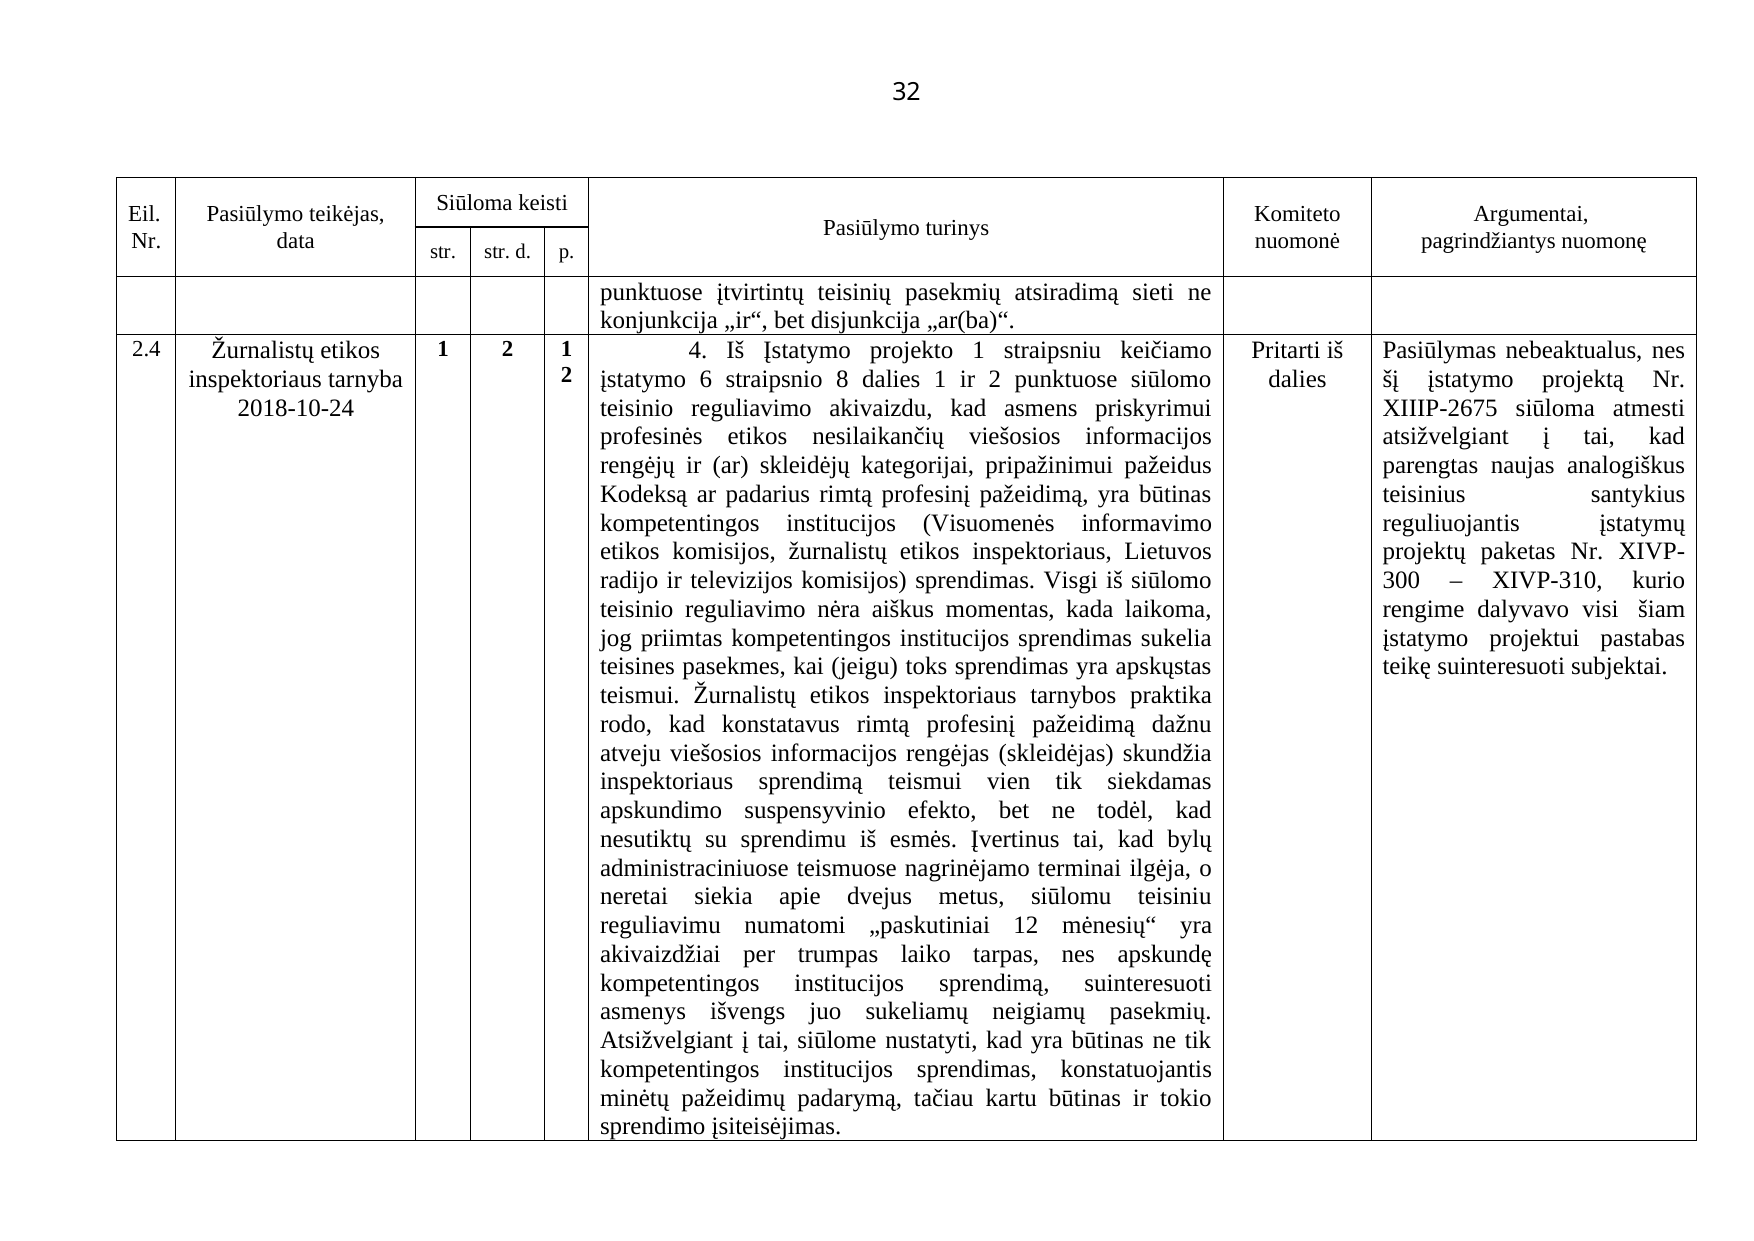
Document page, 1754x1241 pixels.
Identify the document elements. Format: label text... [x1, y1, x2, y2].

table_cell [1224, 277, 1371, 334]
table_cell str. [416, 228, 470, 276]
table_cell [176, 277, 415, 334]
table_cell str. d. [471, 228, 544, 276]
table_cell 1 [416, 335, 470, 1140]
table_cell [1372, 277, 1696, 334]
table_header Pasiūlymo turinys [589, 178, 1223, 276]
table_cell Žurnalistų etikos inspektoriaus tarnyba 2018-10-24 [176, 335, 415, 1140]
table_header Eil. Nr. [117, 178, 175, 276]
table_cell 4. Iš Įstatymo projekto 1 straipsniu keičiamo įstatymo 6 straipsnio 8 dalies 1 ir 2 punktuose siūlomo teisinio reguliavimo akivaizdu, kad asmens priskyrimui profesinės etikos nesilaikančių viešosios informacijos rengėjų ir (ar) skleidėjų kategorijai, pripažinimui pažeidus Kodeksą ar padarius rimtą profesinį pažeidimą, yra būtinas kompetentingos institucijos (Visuomenės informavimo etikos komisijos, žurnalistų etikos inspektoriaus, Lietuvos radijo ir televizijos komisijos) sprendimas. Visgi iš siūlomo teisinio reguliavimo nėra aiškus momentas, kada laikoma, jog priimtas kompetentingos institucijos sprendimas sukelia teisines pasekmes, kai (jeigu) toks sprendimas yra apskųstas teismui. Žurnalistų etikos inspektoriaus tarnybos praktika rodo, kad konstatavus rimtą profesinį pažeidimą dažnu atveju viešosios informacijos rengėjas (skleidėjas) skundžia inspektoriaus sprendimą teismui vien tik siekdamas apskundimo suspensyvinio efekto, bet ne todėl, kad nesutiktų su sprendimu iš esmės. Įvertinus tai, kad bylų administraciniuose teismuose nagrinėjamo terminai ilgėja, o neretai siekia apie dvejus metus, siūlomu teisiniu reguliavimu numatomi „paskutiniai 12 mėnesių“ yra akivaizdžiai per trumpas laiko tarpas, nes apskundę kompetentingos institucijos sprendimą, suinteresuoti asmenys išvengs juo sukeliamų neigiamų pasekmių. Atsižvelgiant į tai, siūlome nustatyti, kad yra būtinas ne tik kompetentingos institucijos sprendimas, konstatuojantis minėtų pažeidimų padarymą, tačiau kartu būtinas ir tokio sprendimo įsiteisėjimas. [589, 335, 1223, 1140]
table_cell p. [545, 228, 588, 276]
table_cell [117, 277, 175, 334]
table_cell [471, 277, 544, 334]
table_cell Pasiūlymas nebeaktualus, nes šį įstatymo projektą Nr. XIIIP-2675 siūloma atmesti atsižvelgiant į tai, kad parengtas naujas analogiškus teisinius santykius reguliuojantis įstatymų projektų paketas Nr. XIVP-300 – XIVP-310, kurio rengime dalyvavo visi šiam įstatymo projektui pastabas teikę suinteresuoti subjektai. [1372, 335, 1696, 1140]
table_cell 2 [471, 335, 544, 1140]
table_cell [545, 277, 588, 334]
table_header Komiteto nuomonė [1224, 178, 1371, 276]
table_cell punktuose įtvirtintų teisinių pasekmių atsiradimą sieti ne konjunkcija „ir“, bet disjunkcija „ar(ba)“. [589, 277, 1223, 334]
table_cell [416, 277, 470, 334]
table_header Pasiūlymo teikėjas, data [176, 178, 415, 276]
table_cell Pritarti iš dalies [1224, 335, 1371, 1140]
table_header Argumentai, pagrindžiantys nuomonę [1372, 178, 1696, 276]
table_cell 2.4 [117, 335, 175, 1140]
table_header Siūloma keisti [416, 178, 588, 226]
table_cell 1 2 [545, 335, 588, 1140]
